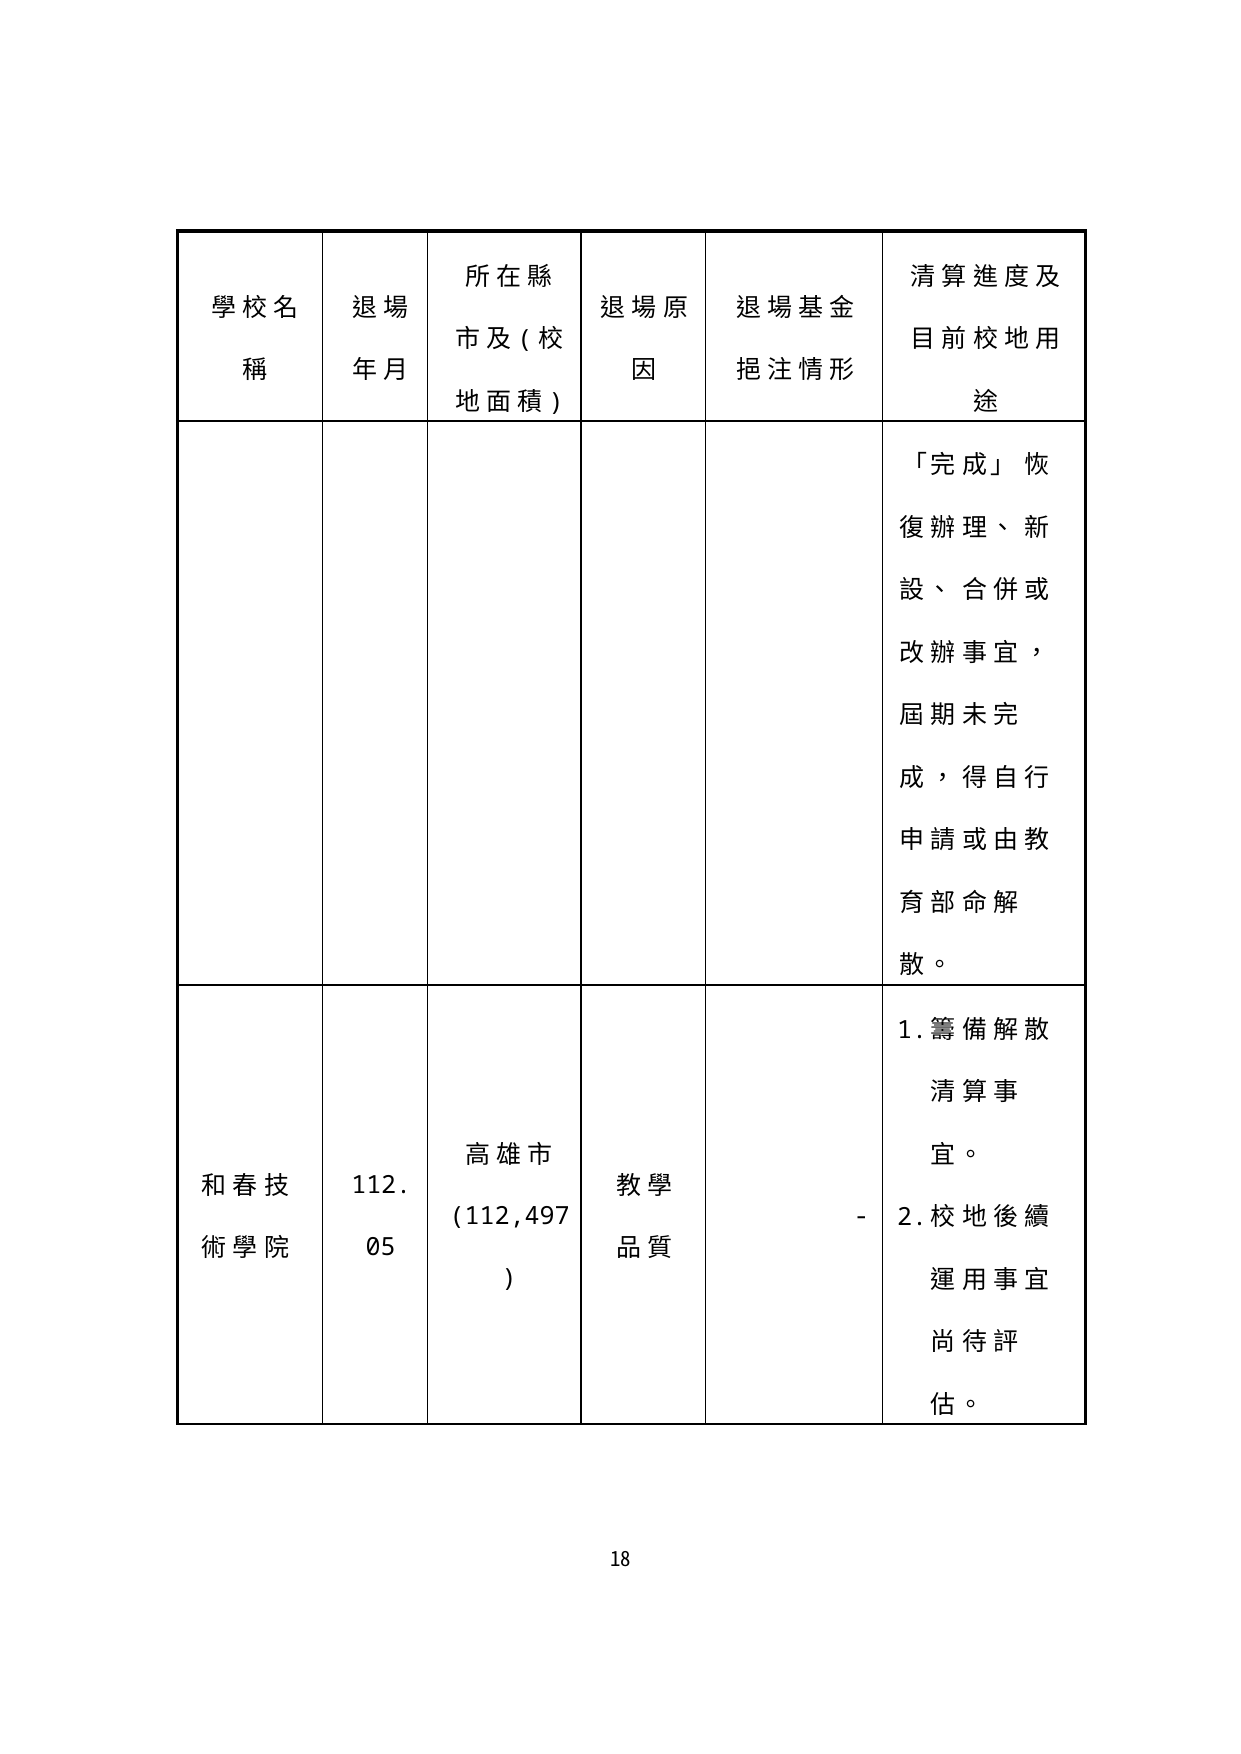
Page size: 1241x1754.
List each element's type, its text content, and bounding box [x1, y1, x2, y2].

table_header 退場 年月 [323, 233, 427, 420]
table_cell [582, 422, 705, 984]
table_header 退場原因 [582, 233, 705, 420]
table_cell 和春技術學院 [179, 986, 322, 1423]
table_header 學校名稱 [179, 233, 322, 420]
table_header 所在縣市及(校地面積) [428, 233, 580, 420]
table_cell - [706, 422, 882, 984]
table_cell [428, 422, 580, 984]
table_cell 教學 品質 [582, 986, 705, 1423]
table_header 清算進度及 目前校地用途 [883, 233, 1084, 420]
table_cell [179, 422, 322, 984]
table_cell 112.05 [323, 986, 427, 1423]
table_cell [323, 422, 427, 984]
table_cell 「完成」恢復辦理、新設、合併或改辦事宜，屆期未完成，得自行申請或由教育部命解散。 [883, 422, 1084, 984]
table_header 退場基金 挹注情形 [706, 233, 882, 420]
table_cell 高雄市 (112,497) [428, 986, 580, 1423]
table_cell 1.籌備解散清算事宜。 2.校地後續運用事宜尚待評估。 [883, 986, 1084, 1423]
table_cell - [706, 986, 882, 1423]
